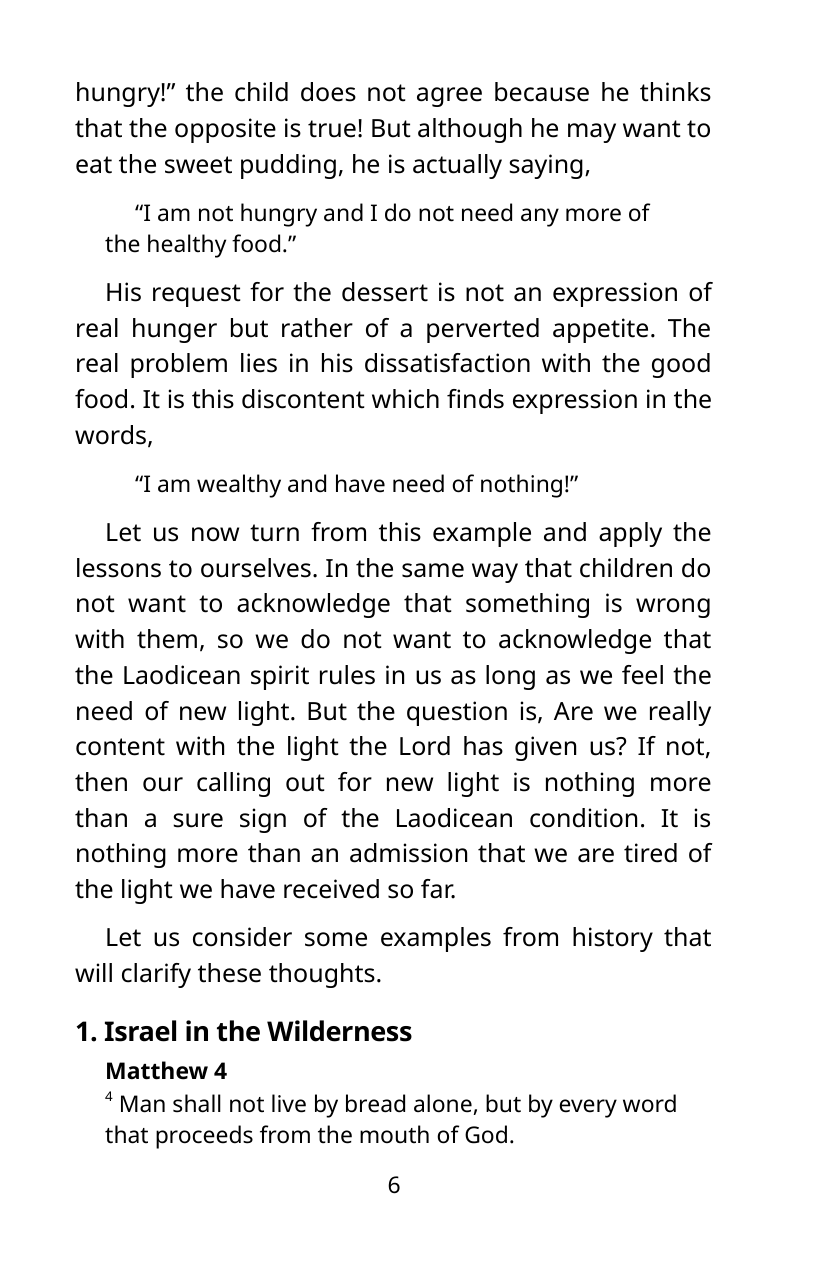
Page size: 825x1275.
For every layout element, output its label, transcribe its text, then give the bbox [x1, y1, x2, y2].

text “I am wealthy and have need of nothing!” [105, 468, 682, 499]
text 4 Man shall not live by bread alone, but by every word that proceeds from the mouth of God. [105, 1088, 682, 1150]
text “I am not hungry and I do not need any more of the healthy food.” [105, 197, 682, 260]
text hungry!” the child does not agree because he thinks that the opposite is true! But although he may want to eat the sweet pudding, he is actually saying, [75, 75, 712, 181]
text Matthew 4 [105, 1055, 712, 1086]
text Let us consider some examples from history that will clarify these thoughts. [75, 920, 712, 989]
subtitle 1. Israel in the Wilderness [75, 1012, 712, 1049]
text Let us now turn from this example and apply the lessons to ourselves. In the same way that children do not want to acknowledge that something is wrong with them, so we do not want to acknowledge that the Laodicean spirit rules in us as long as we feel the need of new light. But the question is, Are we really content with the light the Lord has given us? If not, then our calling out for new light is nothing more than a sure sign of the Laodicean condition. It is nothing more than an admission that we are tired of the light we have received so far. [75, 514, 712, 906]
text His request for the dessert is not an expression of real hunger but rather of a perverted appetite. The real problem lies in his dissatisfaction with the good food. It is this discontent which finds expression in the words, [75, 275, 712, 452]
